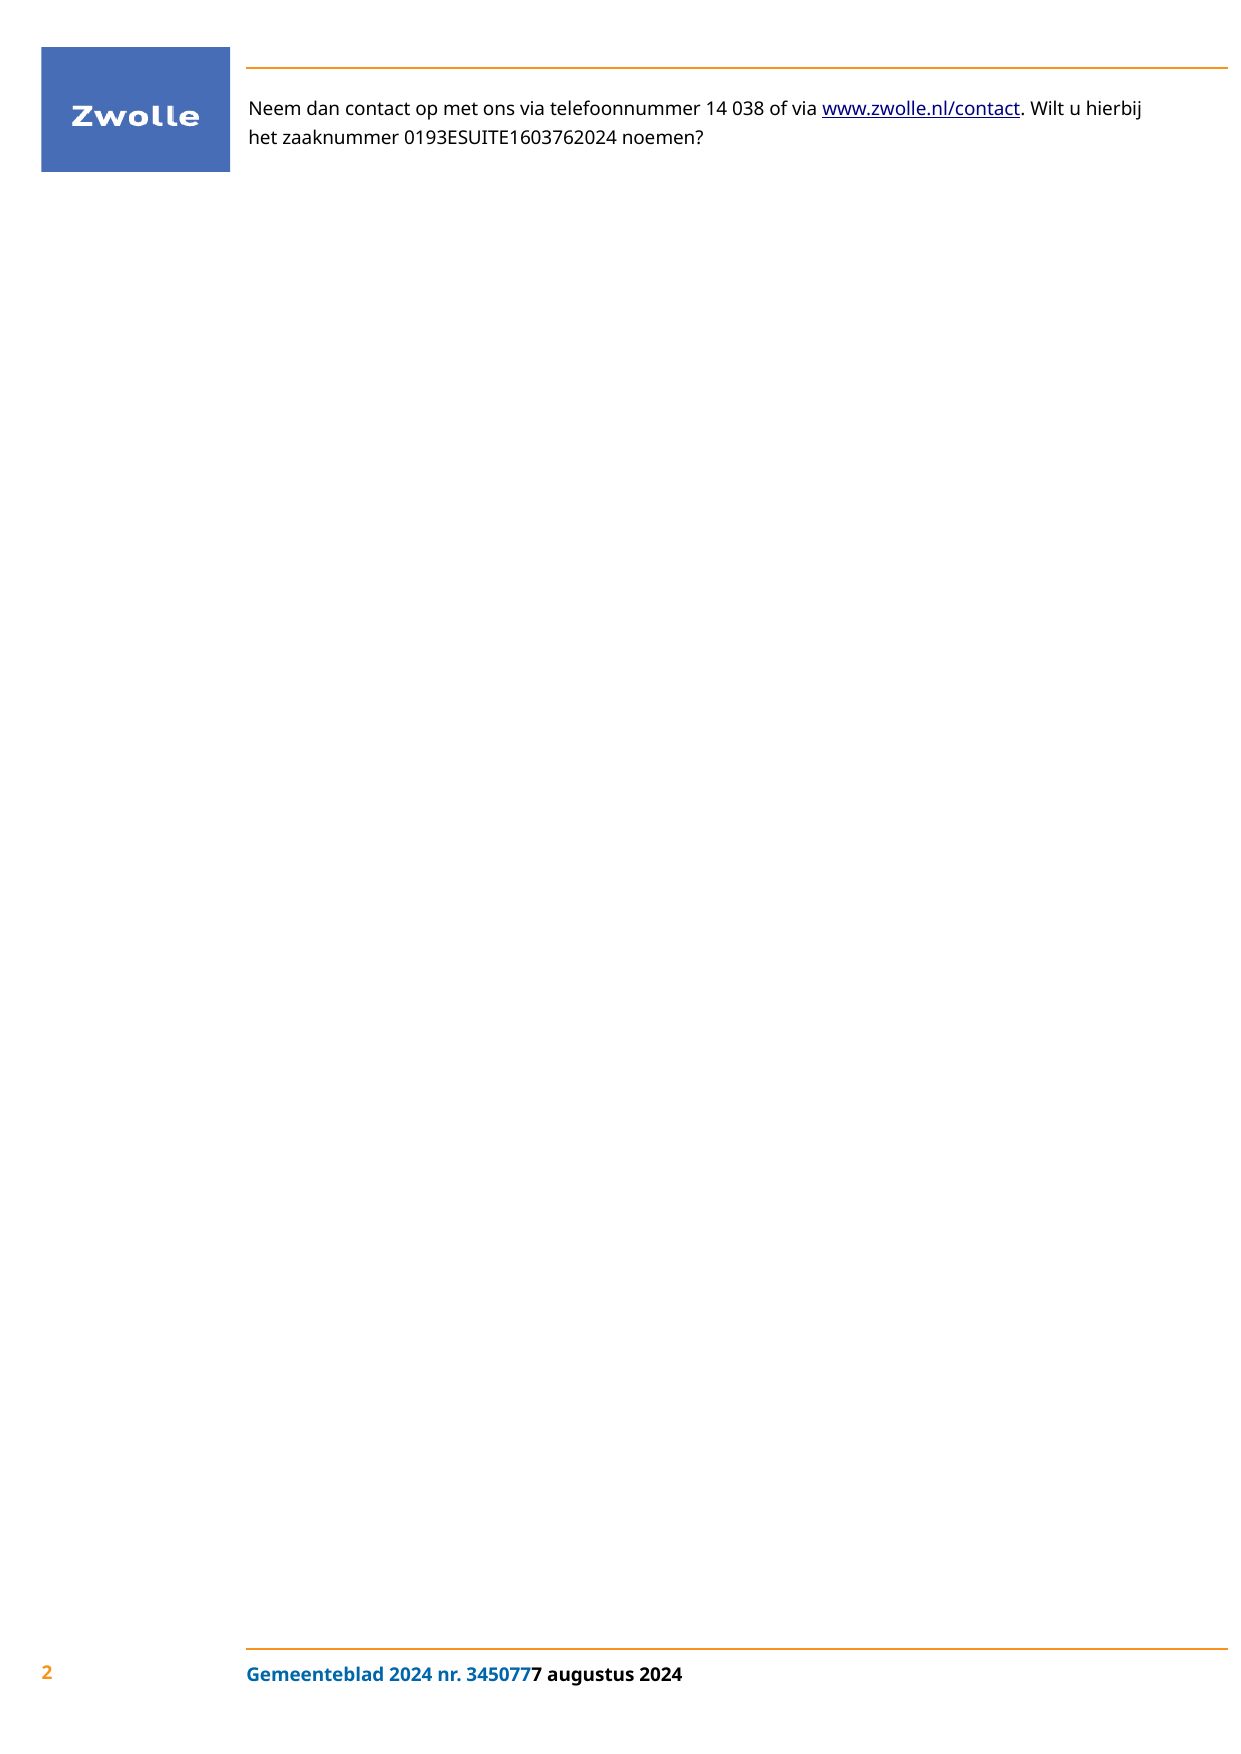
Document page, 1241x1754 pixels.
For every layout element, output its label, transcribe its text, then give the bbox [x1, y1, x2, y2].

text Neem dan contact op met ons via telefoonnummer 14 038 of via www.zwolle.nl/contact. Wilt u hierbij het zaaknummer 0193ESUITE1603762024 noemen? [248, 95, 1152, 150]
picture [41, 47, 231, 172]
